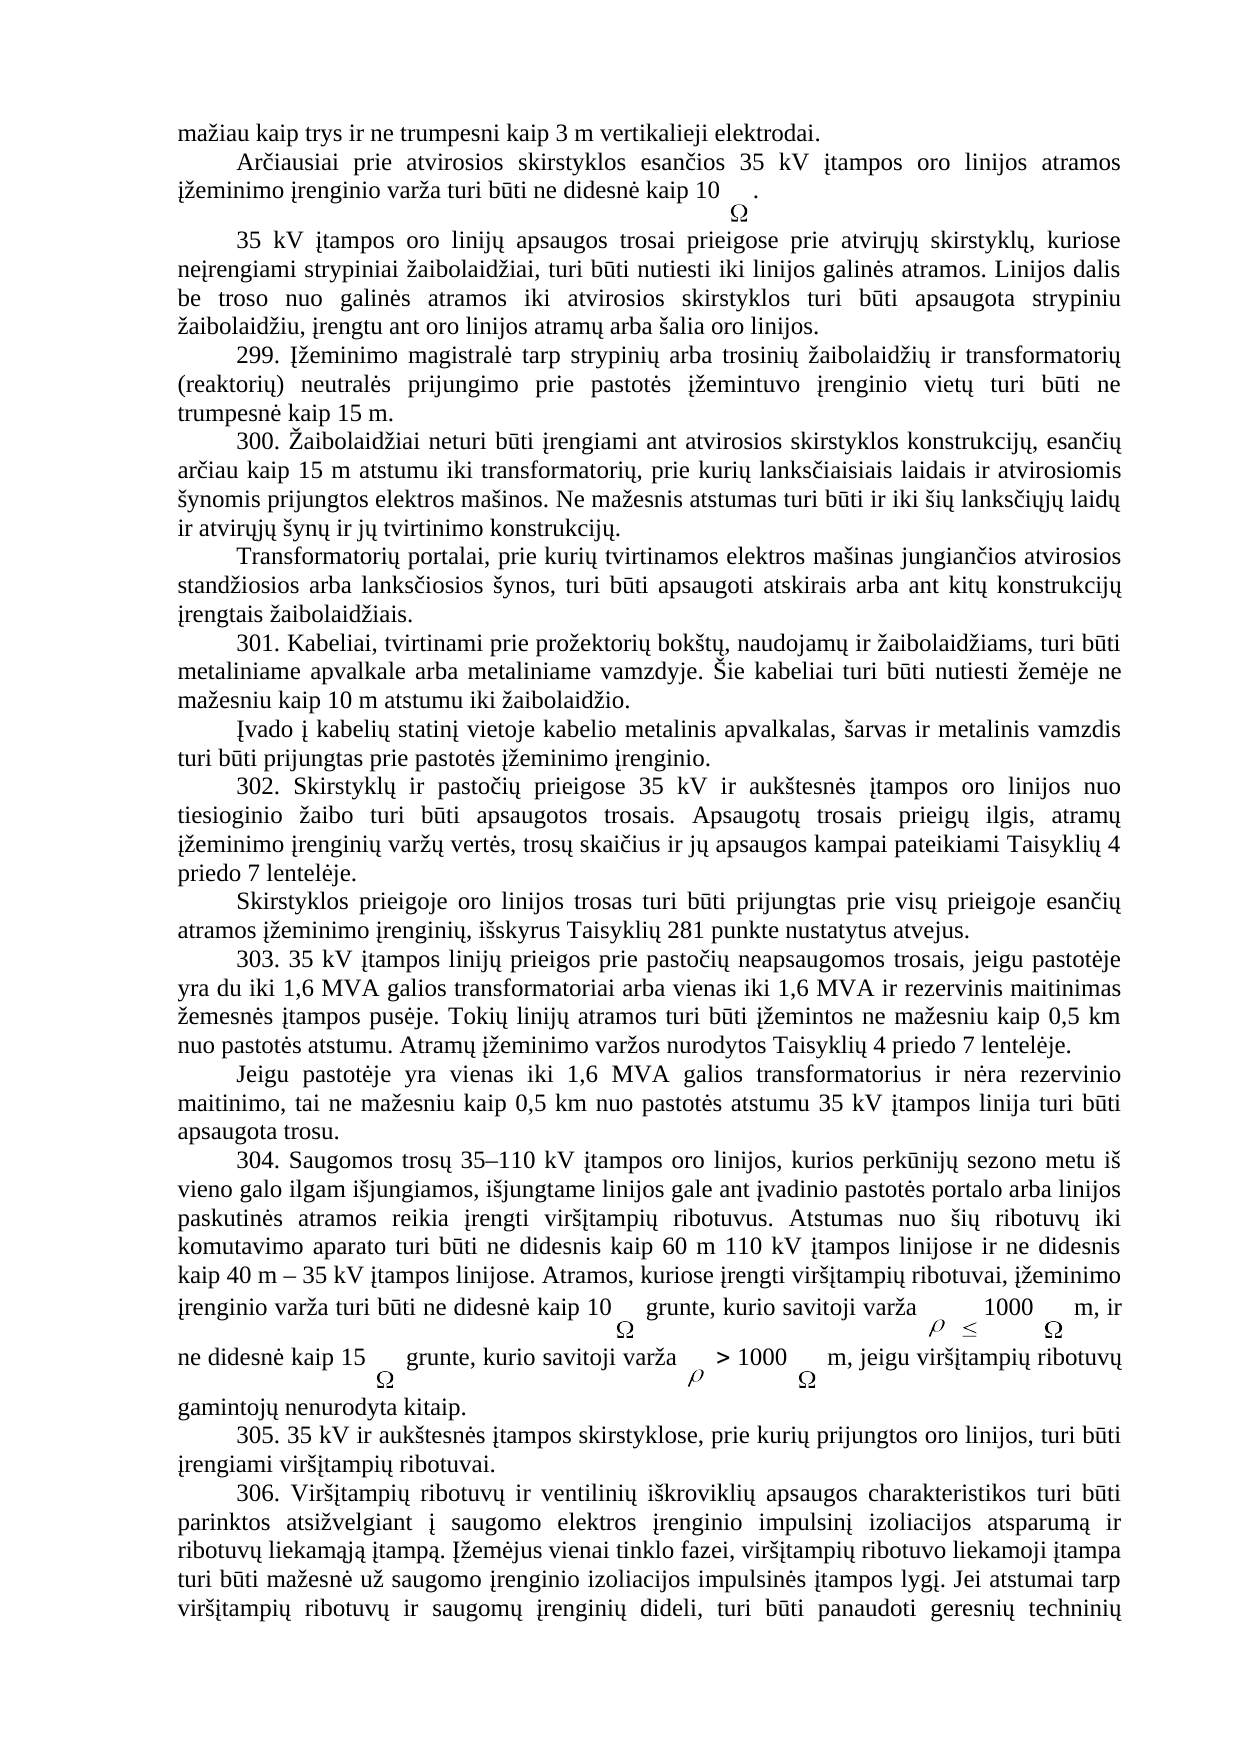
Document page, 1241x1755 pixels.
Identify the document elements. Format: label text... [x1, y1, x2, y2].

text 301. Kabeliai, tvirtinami prie prožektorių bokštų, naudojamų ir žaibolaidžiams, turi būti metaliniame apvalkale arba metaliniame vamzdyje. Šie kabeliai turi būti nutiesti žemėje ne mažesniu kaip 10 m atstumu iki žaibolaidžio. [177, 628, 1122, 714]
text 35 kV įtampos oro linijų apsaugos trosai prieigose prie atvirųjų skirstyklų, kuriose neįrengiami strypiniai žaibolaidžiai, turi būti nutiesti iki linijos galinės atramos. Linijos dalis be troso nuo galinės atramos iki atvirosios skirstyklos turi būti apsaugota strypiniu žaibolaidžiu, įrengtu ant oro linijos atramų arba šalia oro linijos. [177, 225, 1122, 340]
text 299. Įžeminimo magistralė tarp strypinių arba trosinių žaibolaidžių ir transformatorių (reaktorių) neutralės prijungimo prie pastotės įžemintuvo įrenginio vietų turi būti ne trumpesnė kaip 15 m. [177, 340, 1122, 426]
text 300. Žaibolaidžiai neturi būti įrengiami ant atvirosios skirstyklos konstrukcijų, esančių arčiau kaip 15 m atstumu iki transformatorių, prie kurių lanksčiaisiais laidais ir atvirosiomis šynomis prijungtos elektros mašinos. Ne mažesnis atstumas turi būti ir iki šių lanksčiųjų laidų ir atvirųjų šynų ir jų tvirtinimo konstrukcijų. [177, 426, 1122, 541]
text 303. 35 kV įtampos linijų prieigos prie pastočių neapsaugomos trosais, jeigu pastotėje yra du iki 1,6 MVA galios transformatoriai arba vienas iki 1,6 MVA ir rezervinis maitinimas žemesnės įtampos pusėje. Tokių linijų atramos turi būti įžemintos ne mažesniu kaip 0,5 km nuo pastotės atstumu. Atramų įžeminimo varžos nurodytos Taisyklių 4 priedo 7 lentelėje. [177, 944, 1122, 1059]
text 304. Saugomos trosų 35–110 kV įtampos oro linijos, kurios perkūnijų sezono metu iš vieno galo ilgam išjungiamos, išjungtame linijos gale ant įvadinio pastotės portalo arba linijos paskutinės atramos reikia įrengti viršįtampių ribotuvus. Atstumas nuo šių ribotuvų iki komutavimo aparato turi būti ne didesnis kaip 60 m 110 kV įtampos linijose ir ne didesnis kaip 40 m – 35 kV įtampos linijose. Atramos, kuriose įrengti viršįtampių ribotuvai, įžeminimo įrenginio varža turi būti ne didesnė kaip 10 grunte, kurio savitoji varža 1000 m, ir ne didesnė kaip 15 grunte, kurio savitoji varža  1000 m, jeigu viršįtampių ribotuvų gamintojų nenurodyta kitaip. [177, 1145, 1122, 1420]
text 305. 35 kV ir aukštesnės įtampos skirstyklose, prie kurių prijungtos oro linijos, turi būti įrengiami viršįtampių ribotuvai. [177, 1420, 1122, 1478]
text 306. Viršįtampių ribotuvų ir ventilinių iškroviklių apsaugos charakteristikos turi būti parinktos atsižvelgiant į saugomo elektros įrenginio impulsinį izoliacijos atsparumą ir ribotuvų liekamąją įtampą. Įžemėjus vienai tinklo fazei, viršįtampių ribotuvo liekamoji įtampa turi būti mažesnė už saugomo įrenginio izoliacijos impulsinės įtampos lygį. Jei atstumai tarp viršįtampių ribotuvų ir saugomų įrenginių dideli, turi būti panaudoti geresnių techninių [177, 1478, 1122, 1622]
text Skirstyklos prieigoje oro linijos trosas turi būti prijungtas prie visų prieigoje esančių atramos įžeminimo įrenginių, išskyrus Taisyklių 281 punkte nustatytus atvejus. [177, 886, 1122, 944]
text Transformatorių portalai, prie kurių tvirtinamos elektros mašinas jungiančios atvirosios standžiosios arba lanksčiosios šynos, turi būti apsaugoti atskirais arba ant kitų konstrukcijų įrengtais žaibolaidžiais. [177, 541, 1122, 628]
text 302. Skirstyklų ir pastočių prieigose 35 kV ir aukštesnės įtampos oro linijos nuo tiesioginio žaibo turi būti apsaugotos trosais. Apsaugotų trosais prieigų ilgis, atramų įžeminimo įrenginių varžų vertės, trosų skaičius ir jų apsaugos kampai pateikiami Taisyklių 4 priedo 7 lentelėje. [177, 771, 1122, 886]
text Įvado į kabelių statinį vietoje kabelio metalinis apvalkalas, šarvas ir metalinis vamzdis turi būti prijungtas prie pastotės įžeminimo įrenginio. [177, 714, 1122, 771]
text Jeigu pastotėje yra vienas iki 1,6 MVA galios transformatorius ir nėra rezervinio maitinimo, tai ne mažesniu kaip 0,5 km nuo pastotės atstumu 35 kV įtampos linija turi būti apsaugota trosu. [177, 1059, 1122, 1145]
text Arčiausiai prie atvirosios skirstyklos esančios 35 kV įtampos oro linijos atramos įžeminimo įrenginio varža turi būti ne didesnė kaip 10 . [177, 147, 1122, 225]
text mažiau kaip trys ir ne trumpesni kaip 3 m vertikalieji elektrodai. [177, 118, 1122, 147]
